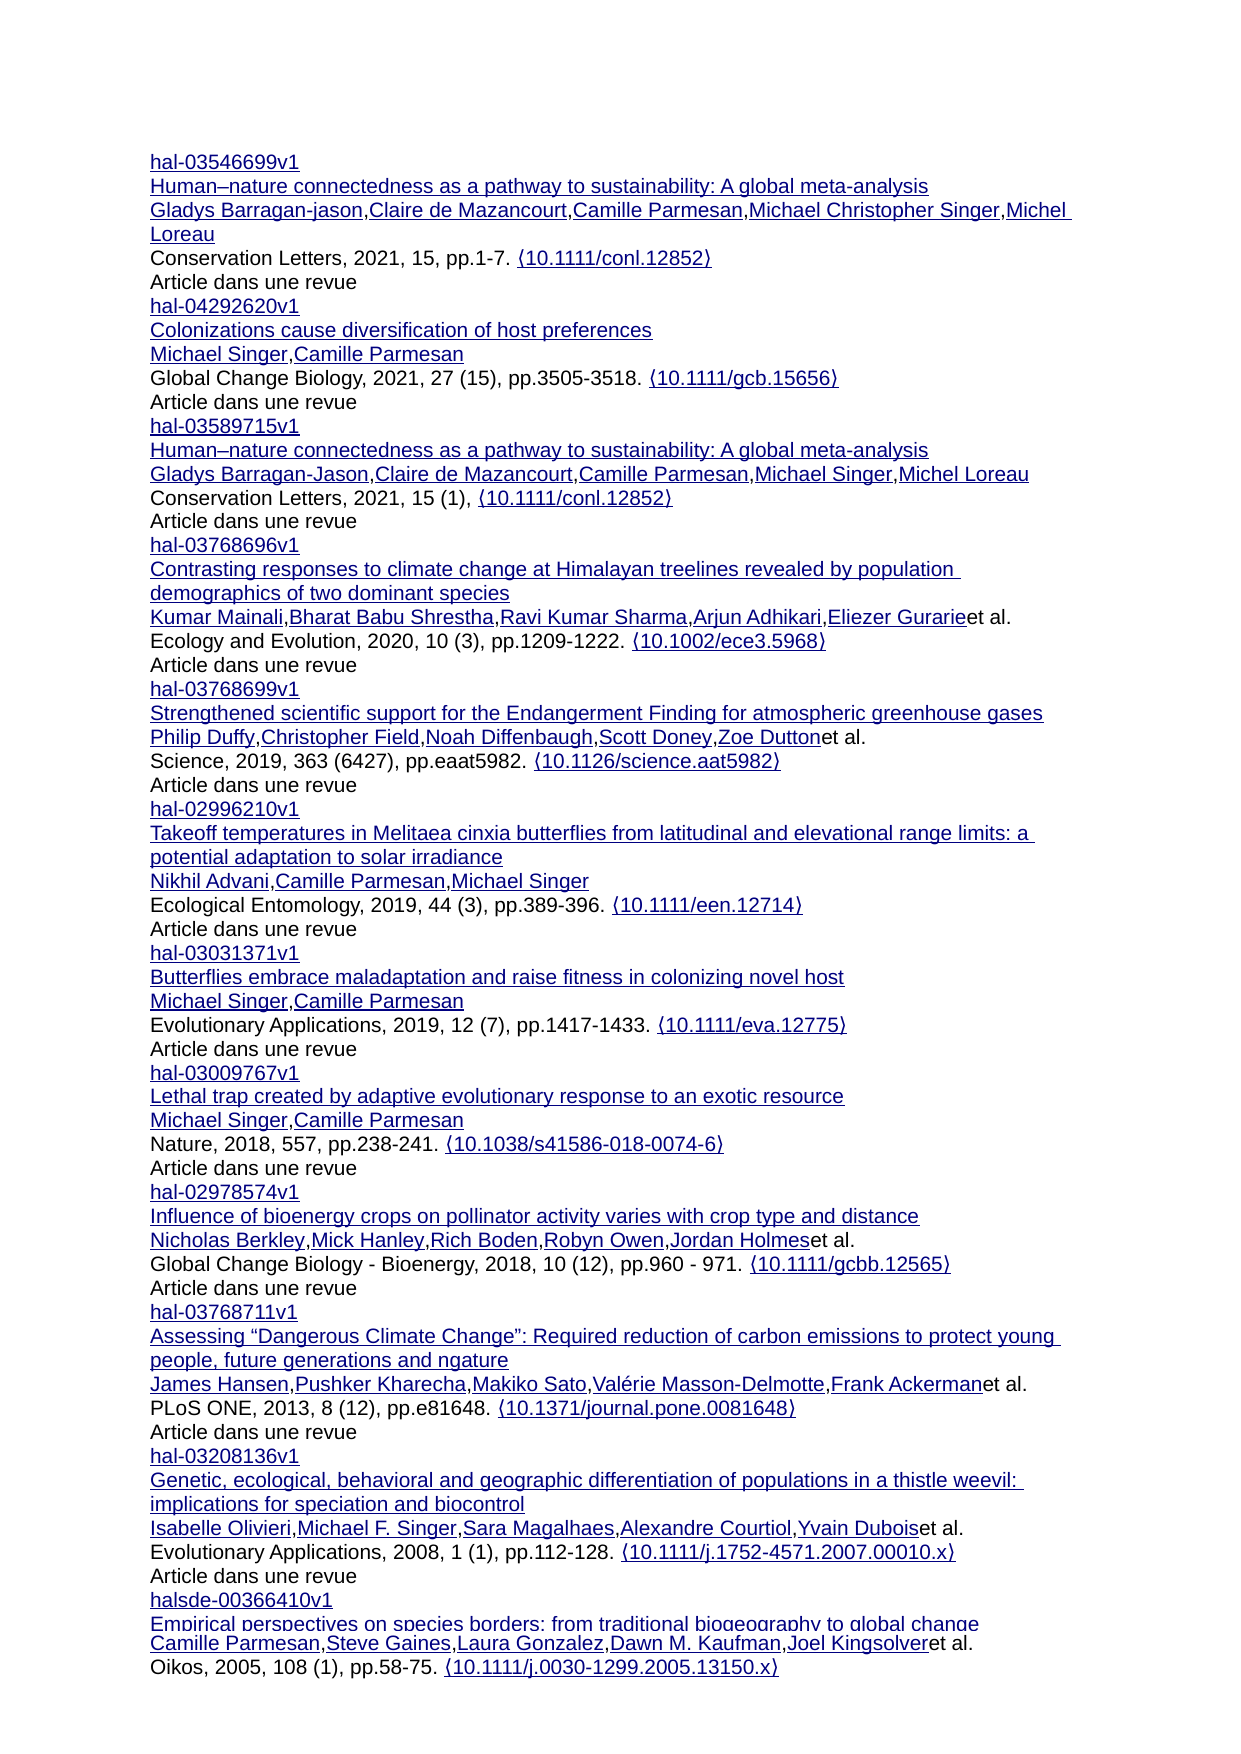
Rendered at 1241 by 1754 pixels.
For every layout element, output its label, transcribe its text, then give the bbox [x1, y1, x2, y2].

table_cell Contrasting responses to climate change at Himalayan treelines revealed by population demographics of two dominant species Kumar Mainali,Bharat Babu Shrestha,Ravi Kumar Sharma,Arjun Adhikari,Eliezer Gurarieet al. Ecology and Evolution, 2020, 10 (3), pp.1209-1222. ⟨10.1002/ece3.5968⟩ Article dans une revue hal-03768699v1 [150, 557, 1090, 701]
table_cell Strengthened scientific support for the Endangerment Finding for atmospheric greenhouse gases Philip Duffy,Christopher Field,Noah Diffenbaugh,Scott Doney,Zoe Duttonet al. Science, 2019, 363 (6427), pp.eaat5982. ⟨10.1126/science.aat5982⟩ Article dans une revue hal-02996210v1 [150, 701, 1090, 821]
table_cell Colonizations cause diversification of host preferences Michael Singer,Camille Parmesan Global Change Biology, 2021, 27 (15), pp.3505-3518. ⟨10.1111/gcb.15656⟩ Article dans une revue hal-03589715v1 [150, 318, 1090, 437]
table_cell Empirical perspectives on species borders: from traditional biogeography to global change Camille Parmesan,Steve Gaines,Laura Gonzalez,Dawn M. Kaufman,Joel Kingsolveret al. Oikos, 2005, 108 (1), pp.58-75. ⟨10.1111/j.0030-1299.2005.13150.x⟩ [150, 1611, 1090, 1679]
table_cell Human–nature connectedness as a pathway to sustainability: A global meta‐analysis Gladys Barragan-Jason,Claire de Mazancourt,Camille Parmesan,Michael Singer,Michel Loreau Conservation Letters, 2021, 15 (1), ⟨10.1111/conl.12852⟩ Article dans une revue hal-03768696v1 [150, 438, 1090, 557]
table_cell Human–nature connectedness as a pathway to sustainability Gladys Barragan‐jason,Claire de Mazancourt,Camille Parmesan,Michael C Singer,Michel Loreau Conservation Letters, In press, pp.e12852. ⟨10.1111/conl.12852⟩ Article dans une revue hal-03546699v1 [150, 150, 1090, 174]
table_cell Butterflies embrace maladaptation and raise fitness in colonizing novel host Michael Singer,Camille Parmesan Evolutionary Applications, 2019, 12 (7), pp.1417-1433. ⟨10.1111/eva.12775⟩ Article dans une revue hal-03009767v1 [150, 965, 1090, 1084]
table_cell Lethal trap created by adaptive evolutionary response to an exotic resource Michael Singer,Camille Parmesan Nature, 2018, 557, pp.238-241. ⟨10.1038/s41586-018-0074-6⟩ Article dans une revue hal-02978574v1 [150, 1084, 1090, 1204]
table_cell Human–nature connectedness as a pathway to sustainability: A global meta‐analysis Gladys Barragan‐jason,Claire de Mazancourt,Camille Parmesan,Michael Christopher Singer,Michel Loreau Conservation Letters, 2021, 15, pp.1-7. ⟨10.1111/conl.12852⟩ Article dans une revue hal-04292620v1 [150, 174, 1090, 318]
table_cell Genetic, ecological, behavioral and geographic differentiation of populations in a thistle weevil: implications for speciation and biocontrol Isabelle Olivieri,Michael F. Singer,Sara Magalhaes,Alexandre Courtiol,Yvain Duboiset al. Evolutionary Applications, 2008, 1 (1), pp.112-128. ⟨10.1111/j.1752-4571.2007.00010.x⟩ Article dans une revue halsde-00366410v1 [150, 1468, 1090, 1611]
table_cell Assessing “Dangerous Climate Change”: Required reduction of carbon emissions to protect young people, future generations and ngature James Hansen,Pushker Kharecha,Makiko Sato,Valérie Masson-Delmotte,Frank Ackermanet al. PLoS ONE, 2013, 8 (12), pp.e81648. ⟨10.1371/journal.pone.0081648⟩ Article dans une revue hal-03208136v1 [150, 1324, 1090, 1468]
table_cell Takeoff temperatures in Melitaea cinxia butterflies from latitudinal and elevational range limits: a potential adaptation to solar irradiance Nikhil Advani,Camille Parmesan,Michael Singer Ecological Entomology, 2019, 44 (3), pp.389-396. ⟨10.1111/een.12714⟩ Article dans une revue hal-03031371v1 [150, 821, 1090, 964]
table_cell Influence of bioenergy crops on pollinator activity varies with crop type and distance Nicholas Berkley,Mick Hanley,Rich Boden,Robyn Owen,Jordan Holmeset al. Global Change Biology - Bioenergy, 2018, 10 (12), pp.960 - 971. ⟨10.1111/gcbb.12565⟩ Article dans une revue hal-03768711v1 [150, 1204, 1090, 1324]
